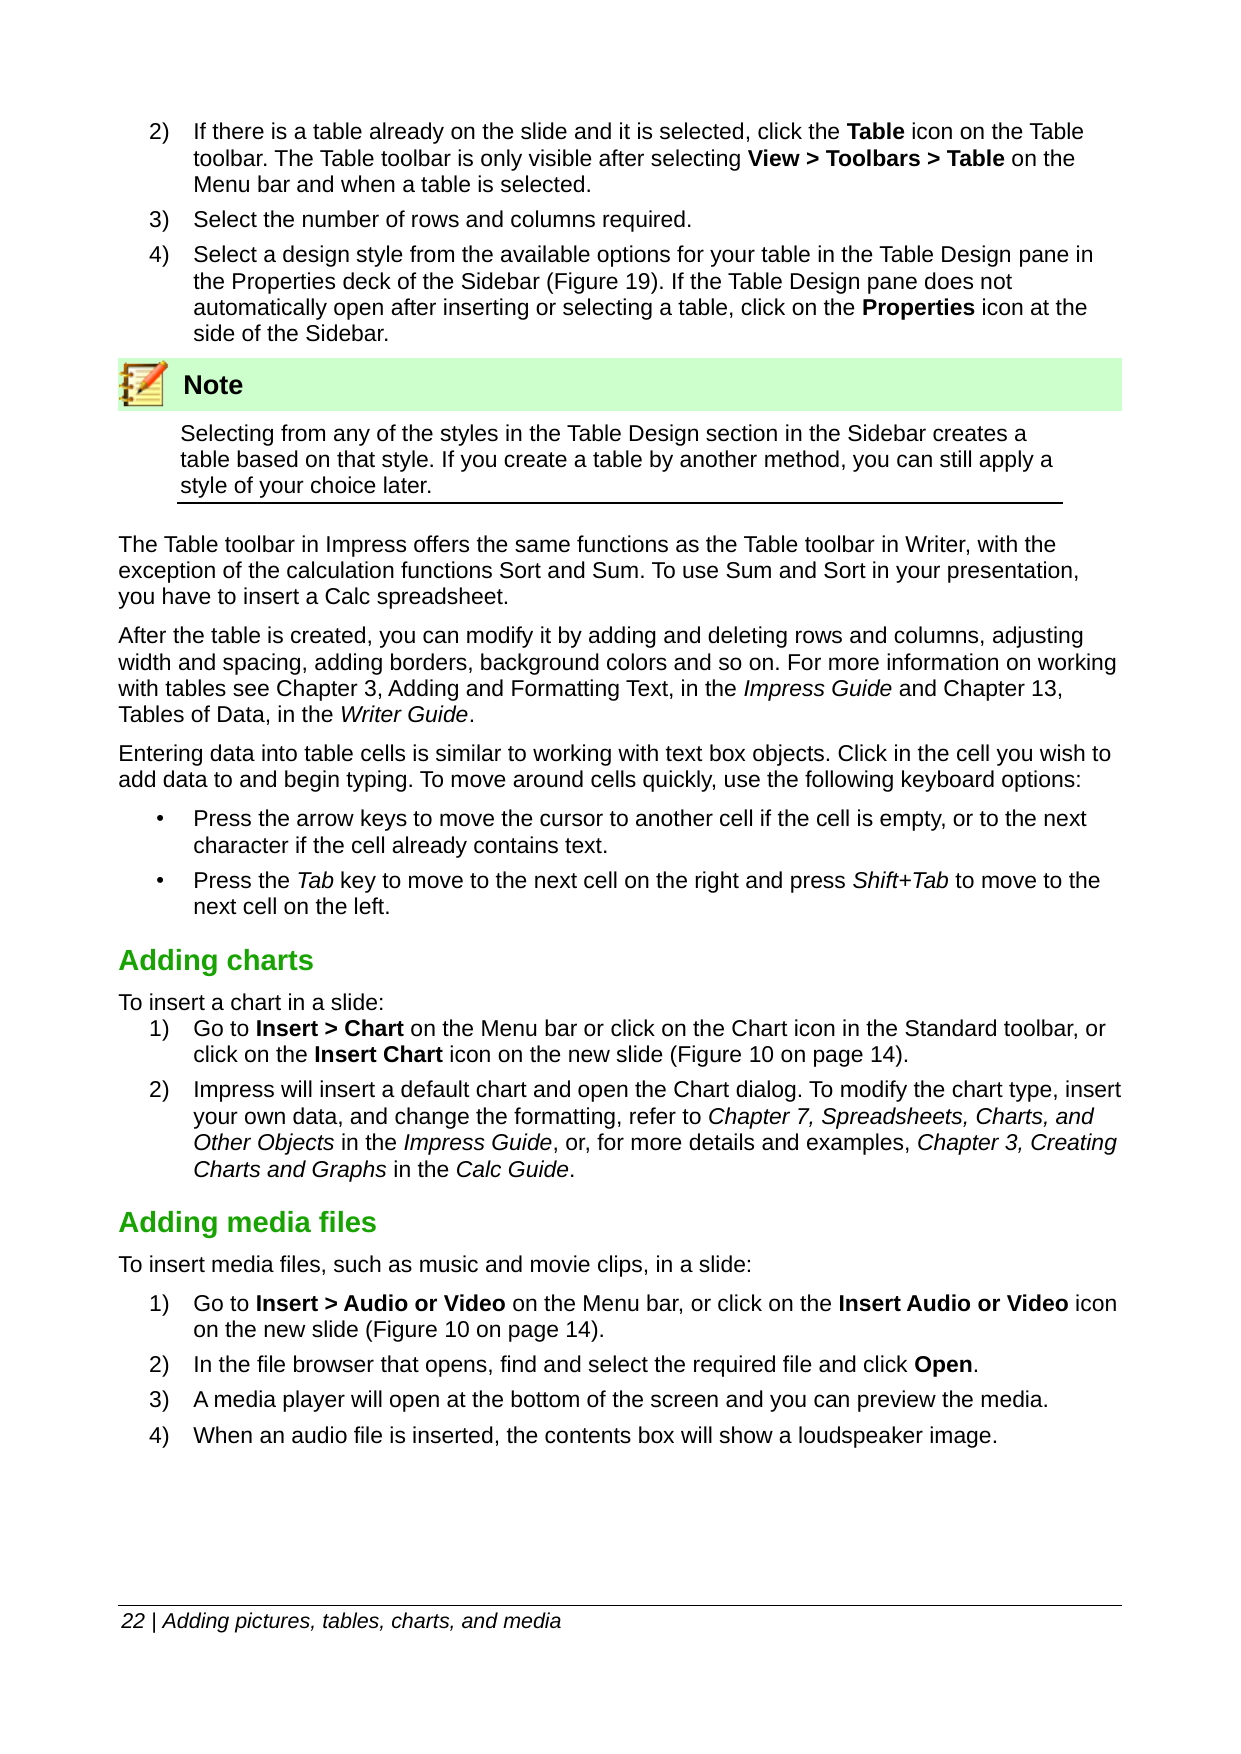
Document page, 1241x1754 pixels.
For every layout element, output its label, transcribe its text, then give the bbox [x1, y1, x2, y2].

subtitle Note [118, 358, 1122, 411]
list To insert media files, such as music and movie clips, in a slide: [118, 1251, 1122, 1277]
list Entering data into table cells is similar to working with text box objects. Click in the cell you wish to add data to and begin typing. To move around cells quickly, use the following keyboard options: [118, 740, 1122, 793]
list Impress will insert a default chart and open the Chart dialog. To modify the chart type, insert your own data, and change the formatting, refer to Chapter 7, Spreadsheets, Charts, and Other Objects in the Impress Guide, or, for more details and examples, Chapter 3, Creating Charts and Graphs in the Calc Guide. [169, 1076, 1122, 1182]
list If there is a table already on the slide and it is selected, click the Table icon on the Table toolbar. The Table toolbar is only visible after selecting View > Toolbars > Table on the Menu bar and when a table is selected. [169, 118, 1122, 197]
list Select a design style from the available options for your table in the Table Design pane in the Properties deck of the Sidebar (Figure 19). If the Table Design pane does not automatically open after inserting or selecting a table, click on the Properties icon at the side of the Sidebar. [169, 241, 1122, 347]
subtitle Adding media files [118, 1206, 1122, 1239]
list Go to Insert > Chart on the Menu bar or click on the Chart icon in the Standard toolbar, or click on the Insert Chart icon on the new slide (Figure 10 on page 14). [169, 1015, 1122, 1068]
list Press the arrow keys to move the cursor to another cell if the cell is empty, or to the next character if the cell already contains text. [156, 805, 1122, 858]
text Selecting from any of the styles in the Table Design section in the Sidebar creates a table based on that style. If you create a table by another method, you can still apply a style of your choice later. [177, 416, 1063, 502]
list Press the Tab key to move to the next cell on the right and press Shift+Tab to move to the next cell on the left. [156, 867, 1122, 919]
text The Table toolbar in Impress offers the same functions as the Table toolbar in Writer, with the exception of the calculation functions Sort and Sum. To use Sum and Sort in your presentation, you have to insert a Calc spreadsheet. [118, 531, 1122, 610]
text After the table is created, you can modify it by adding and deleting rows and columns, adjusting width and spacing, adding borders, background colors and so on. For more information on working with tables see Chapter 3, Adding and Formatting Text, in the Impress Guide and Chapter 13, Tables of Data, in the Writer Guide. [118, 622, 1122, 728]
list Go to Insert > Audio or Video on the Menu bar, or click on the Insert Audio or Video icon on the new slide (Figure 10 on page 14). [169, 1290, 1122, 1342]
list A media player will open at the bottom of the screen and you can preview the media. [169, 1386, 1122, 1413]
picture [119, 359, 170, 410]
list When an audio file is inserted, the contents box will show a loudspeaker image. [169, 1422, 1122, 1448]
list Select the number of rows and columns required. [169, 206, 1122, 232]
list In the file browser that opens, find and select the required file and click Open. [169, 1351, 1122, 1378]
subtitle Adding charts [118, 943, 1122, 977]
list To insert a chart in a slide: [118, 988, 1122, 1015]
